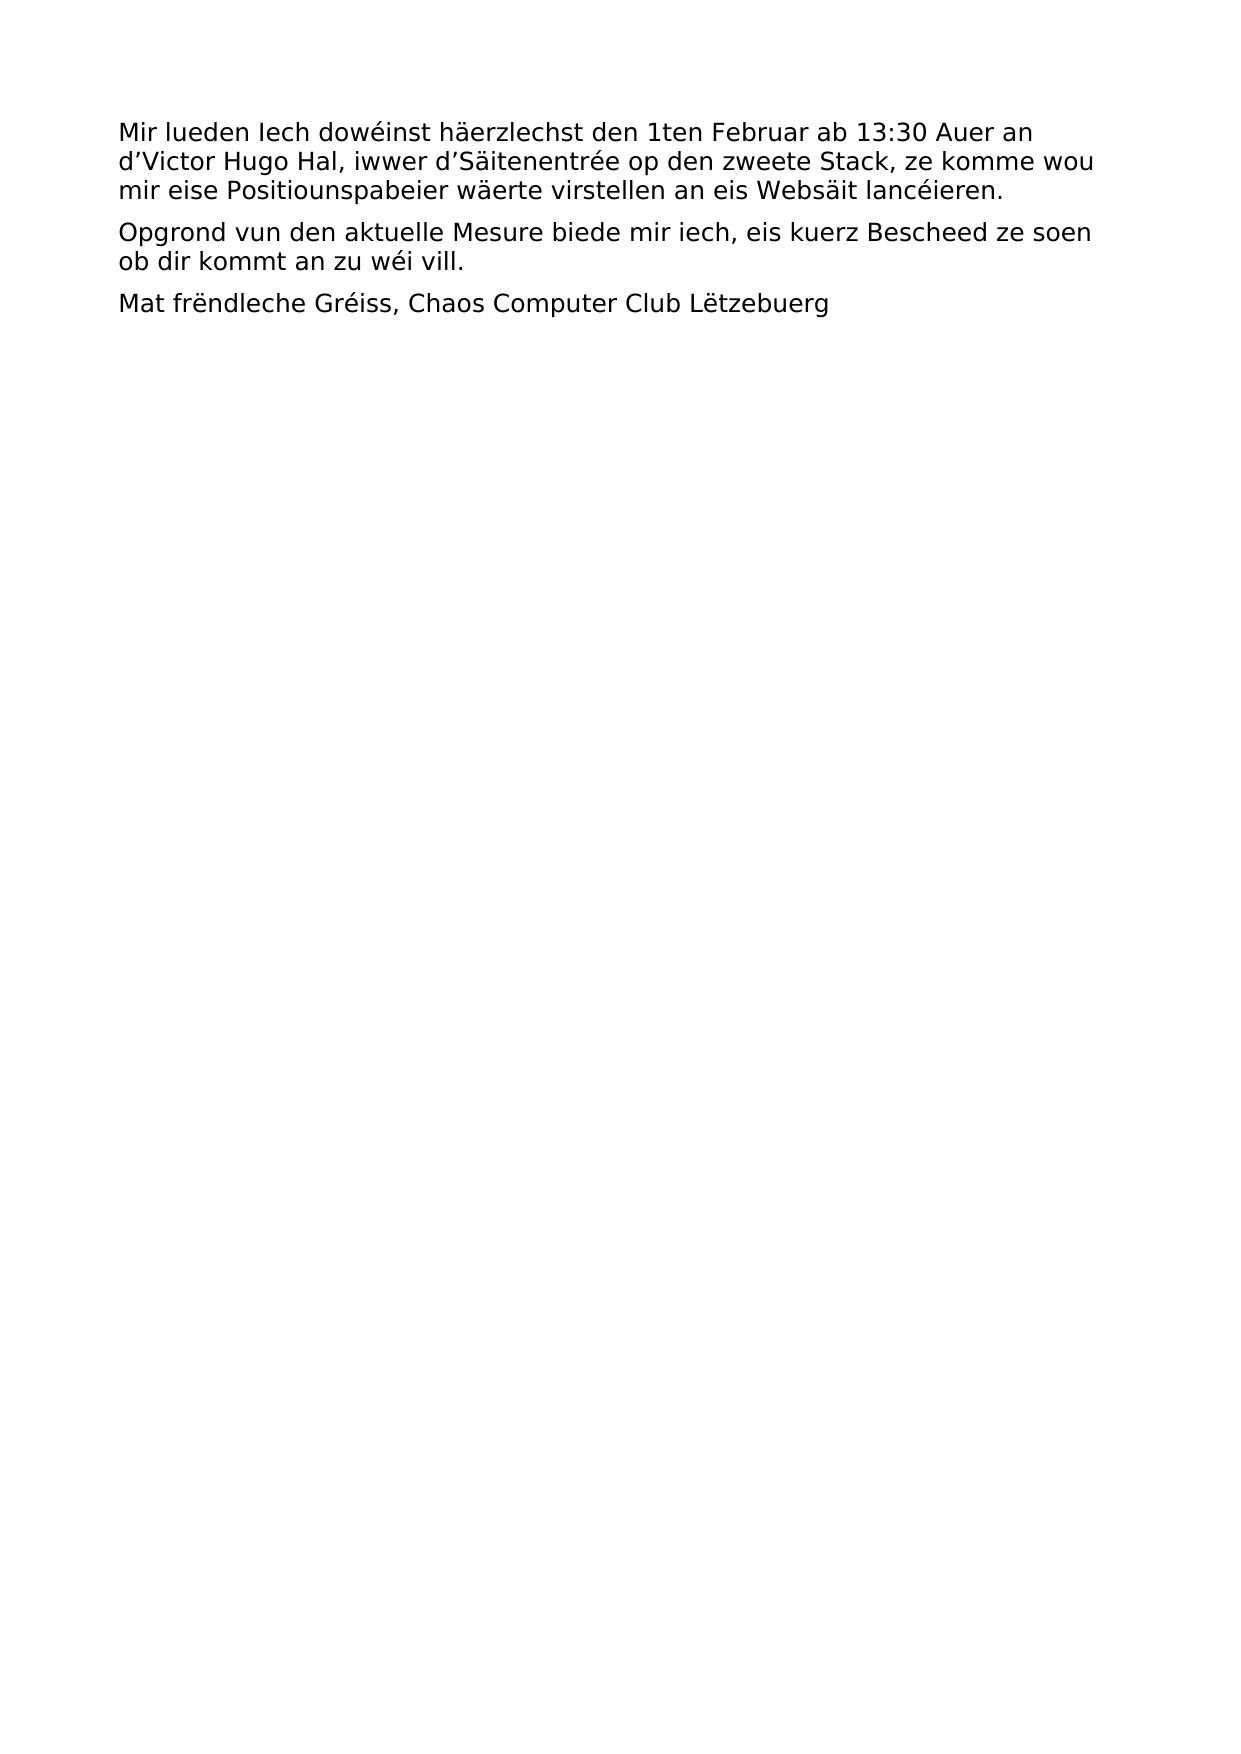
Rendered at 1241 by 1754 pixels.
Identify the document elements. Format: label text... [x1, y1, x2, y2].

text Mir lueden Iech dowéinst häerzlechst den 1ten Februar ab 13:30 Auer an d’Victor Hugo Hal, iwwer d’Säitenentrée op den zweete Stack, ze komme wou mir eise Positiounspabeier wäerte virstellen an eis Websäit lancéieren. [118, 118, 1122, 206]
text Mat frëndleche Gréiss, Chaos Computer Club Lëtzebuerg [118, 289, 1122, 318]
text Opgrond vun den aktuelle Mesure biede mir iech, eis kuerz Bescheed ze soen ob dir kommt an zu wéi vill. [118, 218, 1122, 276]
